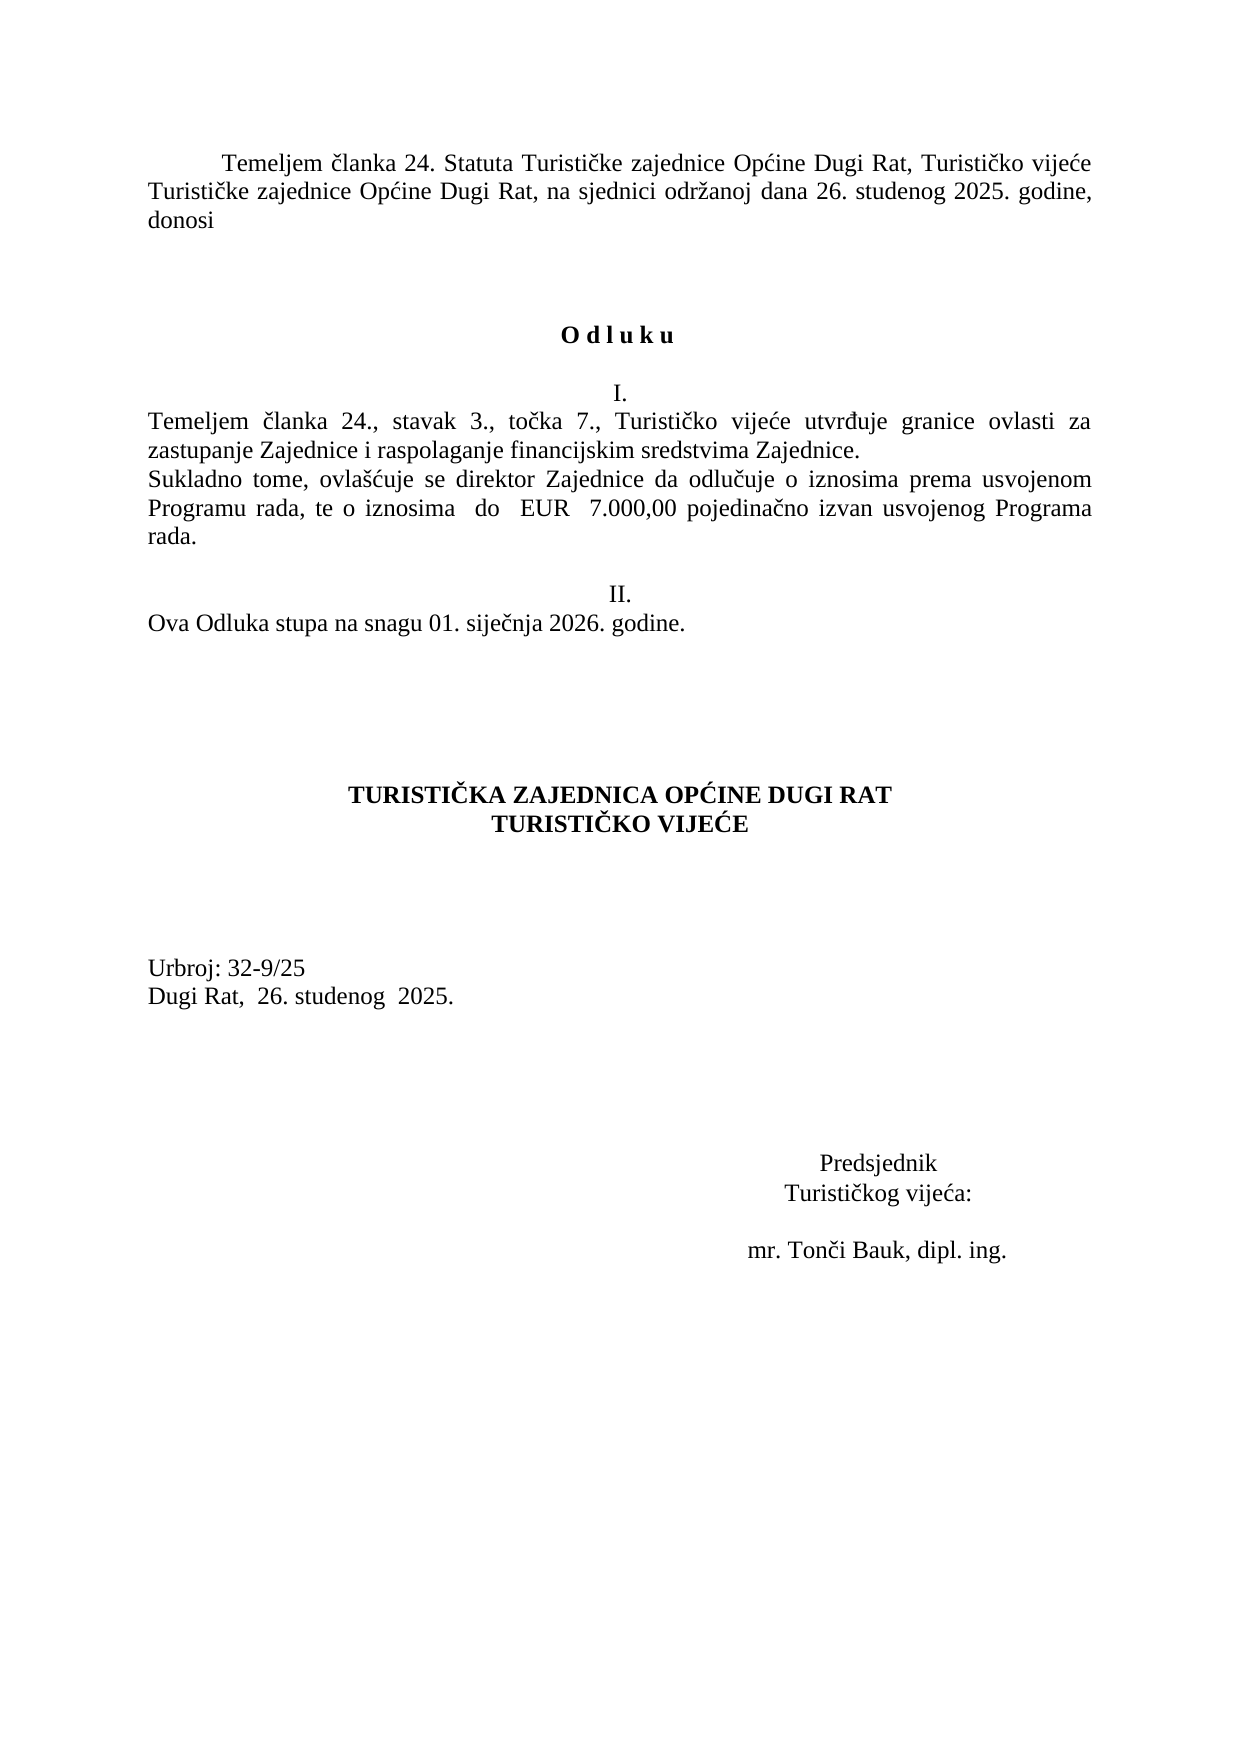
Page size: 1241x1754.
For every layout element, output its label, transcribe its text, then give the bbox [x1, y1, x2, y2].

text II. [148, 579, 1093, 608]
text TURISTIČKA ZAJEDNICA OPĆINE DUGI RAT [148, 780, 1093, 809]
text TURISTIČKO VIJEĆE [148, 809, 1093, 838]
text Turističkog vijeća: [148, 1178, 1093, 1207]
text I. [148, 378, 1093, 406]
text Predsjednik [148, 1144, 1093, 1178]
text O d l u k u [148, 320, 1093, 349]
text Dugi Rat, 26. studenog 2025. [148, 981, 1093, 1010]
text Sukladno tome, ovlašćuje se direktor Zajednice da odlučuje o iznosima prema usvojenom Programu rada, te o iznosima do EUR 7.000,00 pojedinačno izvan usvojenog Programa rada. [148, 464, 1093, 550]
text Ova Odluka stupa na snagu 01. siječnja 2026. godine. [148, 608, 1093, 636]
text mr. Tonči Bauk, dipl. ing. [148, 1235, 1093, 1264]
text Temeljem članka 24. Statuta Turističke zajednice Općine Dugi Rat, Turističko vijeće Turističke zajednice Općine Dugi Rat, na sjednici održanoj dana 26. studenog 2025. godine, donosi [148, 148, 1093, 234]
text Temeljem članka 24., stavak 3., točka 7., Turističko vijeće utvrđuje granice ovlasti za zastupanje Zajednice i raspolaganje financijskim sredstvima Zajednice. [148, 406, 1093, 464]
text Urbroj: 32-9/25 [148, 953, 1093, 981]
